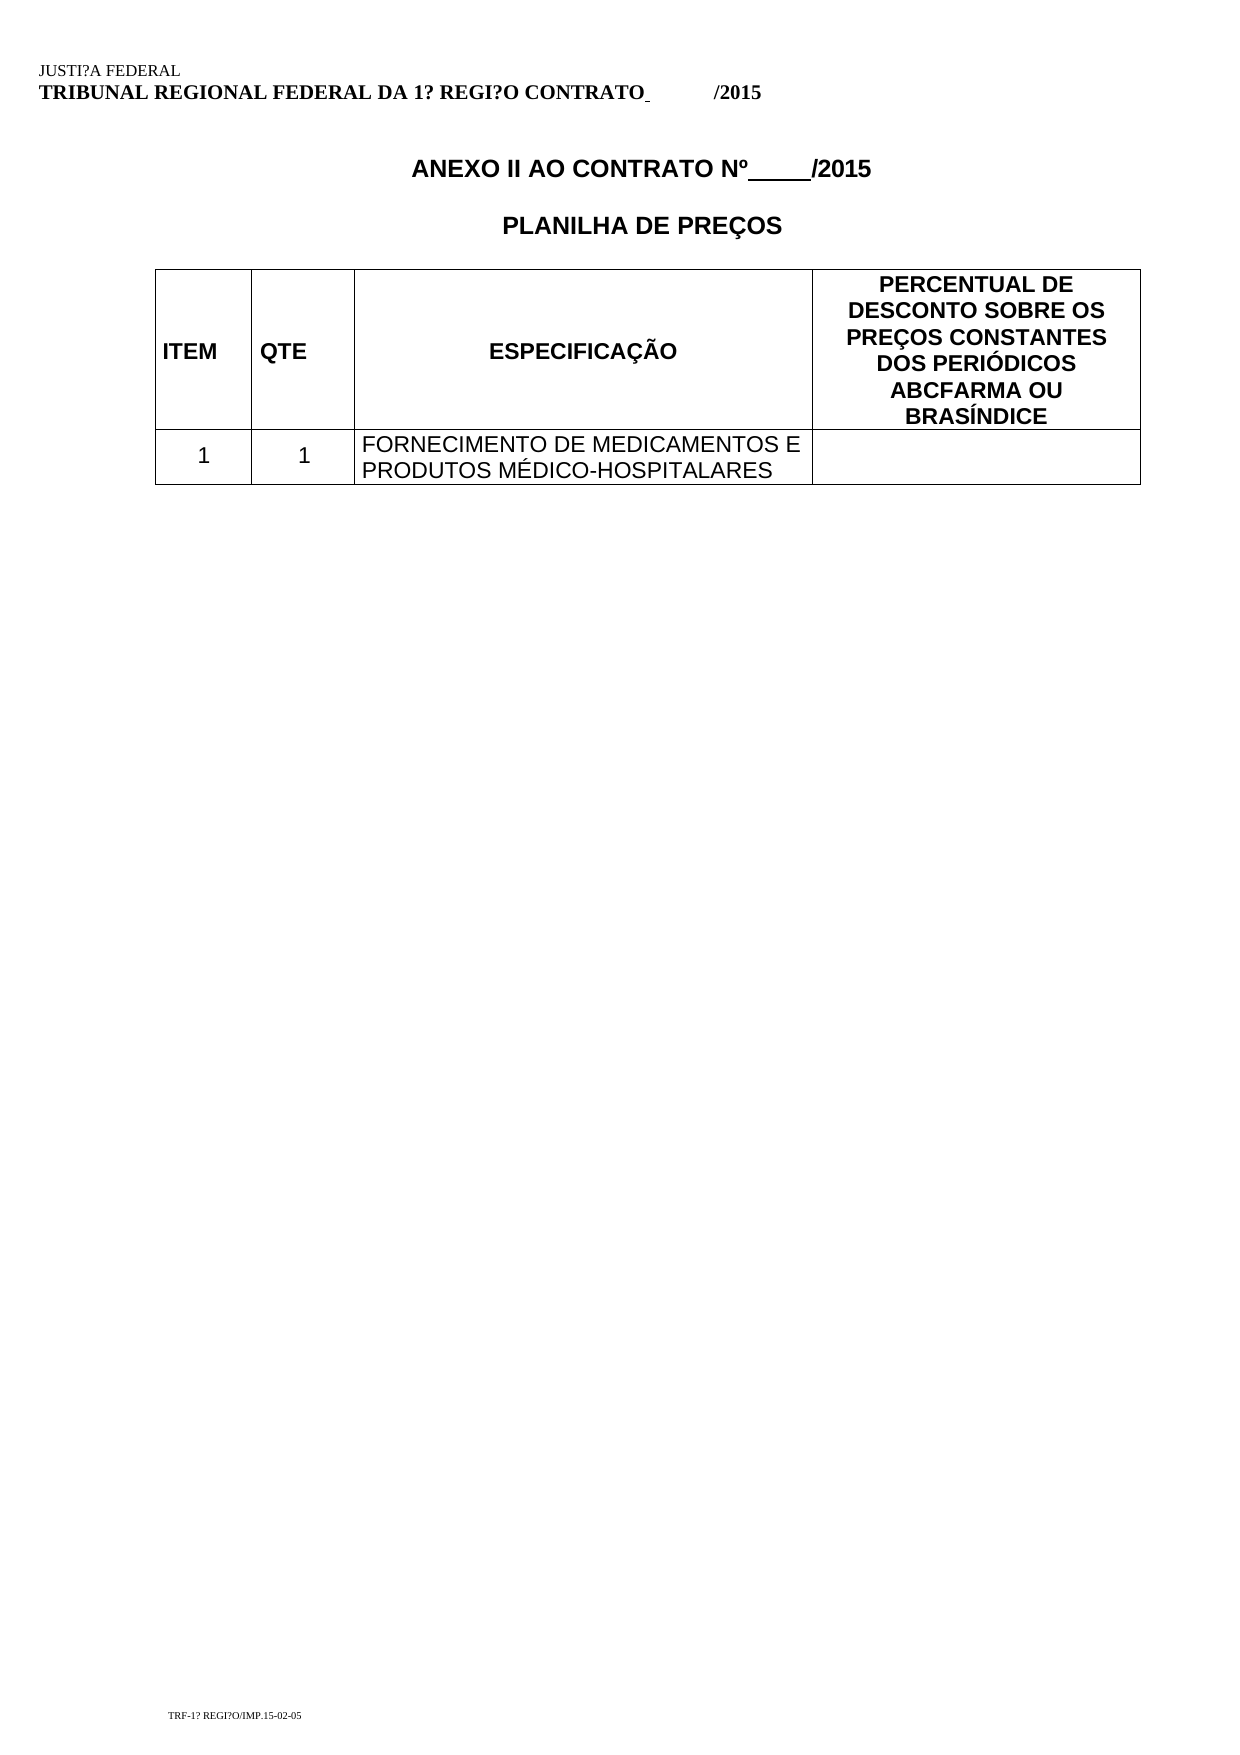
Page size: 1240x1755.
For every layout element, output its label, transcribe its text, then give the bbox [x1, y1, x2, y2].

table_cell 1 [252, 430, 354, 484]
table_header ESPECIFICAÇÃO [355, 270, 812, 429]
table_header QTE [252, 270, 354, 429]
table_cell 1 [156, 430, 251, 484]
table_cell FORNECIMENTO DE MEDICAMENTOS E PRODUTOS MÉDICO-HOSPITALARES [355, 430, 812, 484]
table_header ITEM [156, 270, 251, 429]
table_header PERCENTUAL DE DESCONTO SOBRE OS PREÇOS CONSTANTES DOS PERIÓDICOS ABCFARMA OU BRASÍNDICE [813, 270, 1140, 429]
table_cell [813, 430, 1140, 484]
text ANEXO II AO CONTRATO Nº /2015 PLANILHA DE PREÇOS [411, 154, 874, 240]
